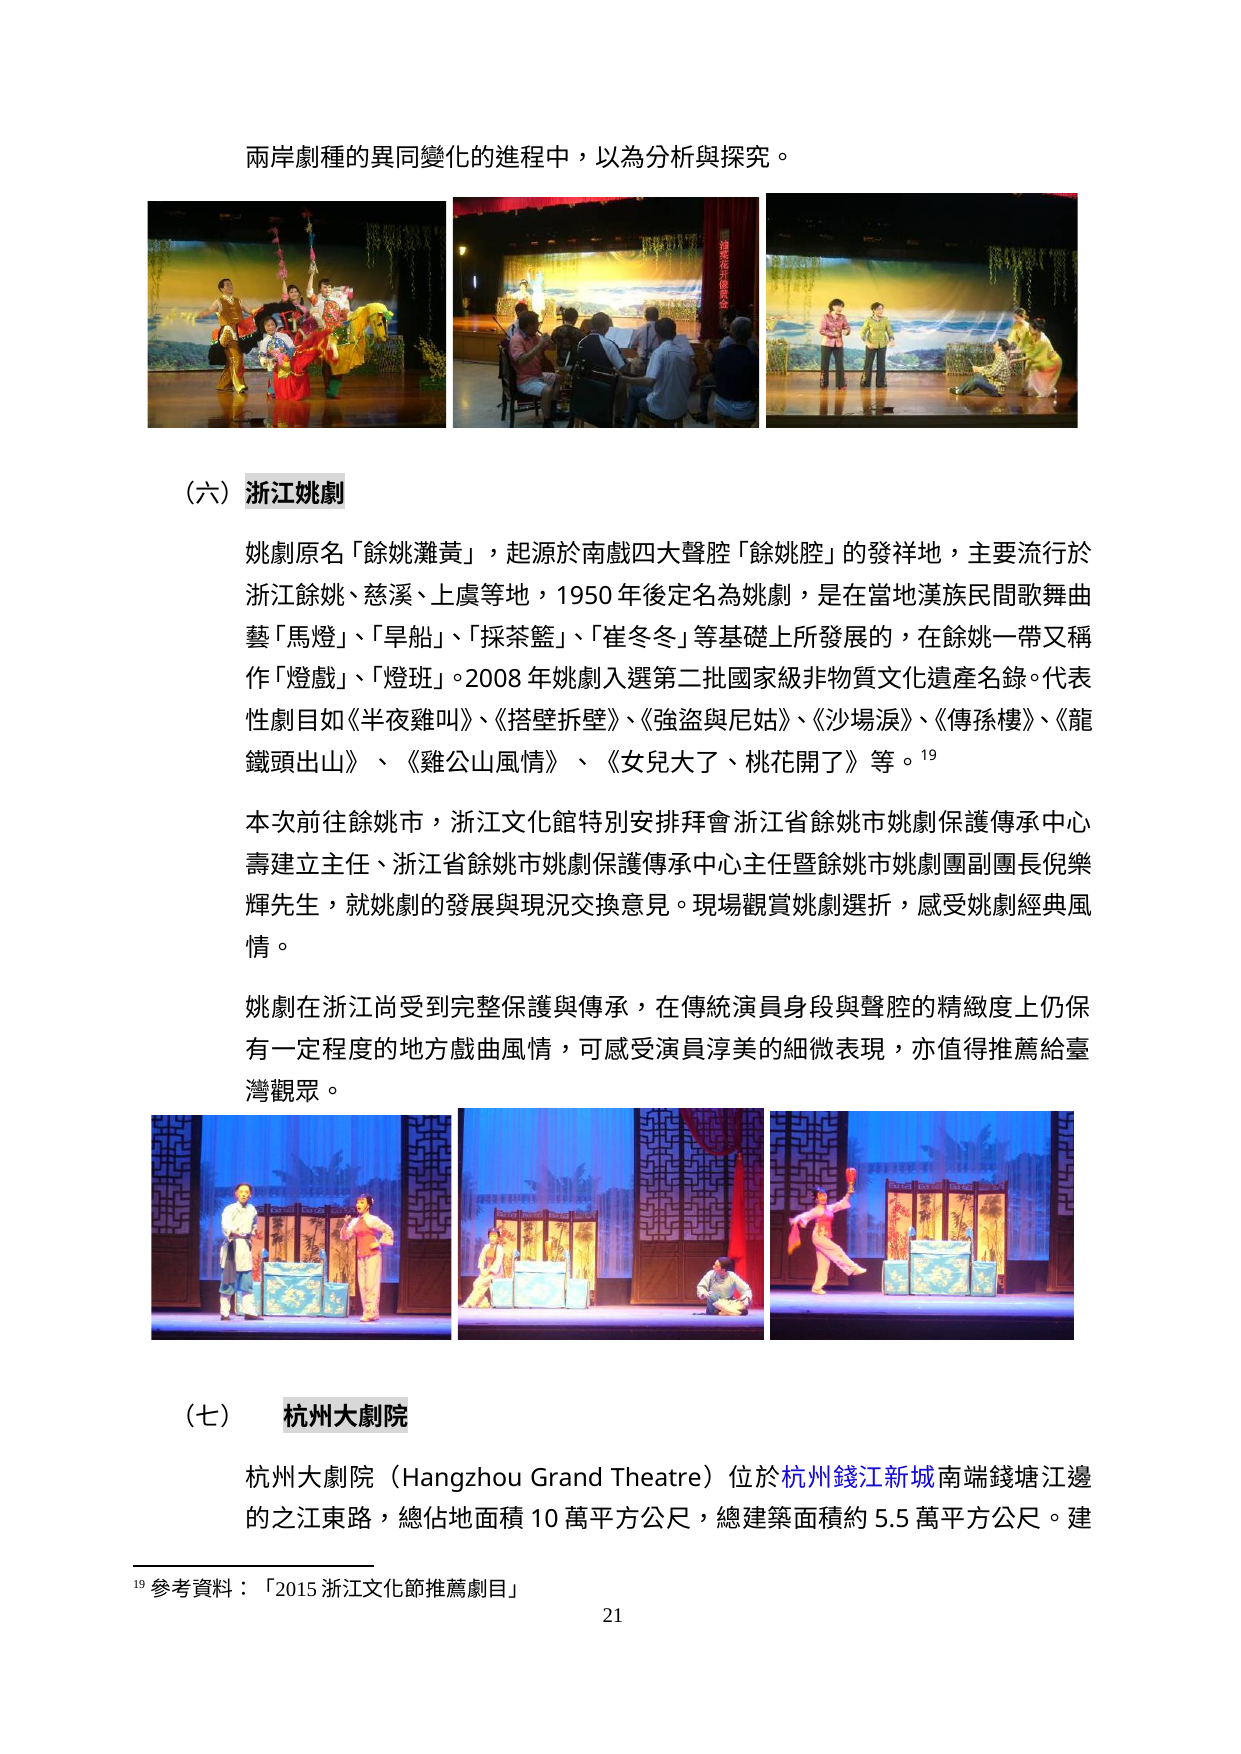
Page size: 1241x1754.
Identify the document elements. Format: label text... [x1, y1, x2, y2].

text 參考資料：「2015浙江文化節推薦劇目」 [133, 1572, 1092, 1602]
text 杭州大劇院（Hangzhou Grand Theatre）位於杭州錢江新城南端錢塘江邊的之江東路，總佔地面積10萬平方公尺，總建築面積約5.5萬平方公尺。建築由加拿大著名劇院設計師卡洛斯·奧特設計。其西南方向是杭州國際會議中心，西北面為杭州市民中心。 [245, 1453, 1092, 1536]
list 杭州大劇院 [170, 1392, 1092, 1434]
picture [457, 1108, 764, 1340]
text 兩岸劇種的異同變化的進程中，以為分析與探究。 [245, 133, 1092, 174]
text 本次前往餘姚市，浙江文化館特別安排拜會浙江省餘姚市姚劇保護傳承中心壽建立主任、浙江省餘姚市姚劇保護傳承中心主任暨餘姚市姚劇團副團長倪樂輝先生，就姚劇的發展與現況交換意見。現場觀賞姚劇選折，感受姚劇經典風情。 [245, 798, 1092, 965]
picture [151, 1115, 452, 1340]
picture [766, 193, 1078, 428]
text 姚劇原名「餘姚灘黃」，起源於南戲四大聲腔「餘姚腔」的發祥地，主要流行於浙江餘姚、慈溪、上虞等地，1950年後定名為姚劇，是在當地漢族民間歌舞曲藝「馬燈」、「旱船」、「採茶籃」、「崔冬冬」等基礎上所發展的，在餘姚一帶又稱作「燈戲」、「燈班」。2008年姚劇入選第二批國家級非物質文化遺產名錄。代表性劇目如《半夜雞叫》、《搭壁拆壁》、《強盜與尼姑》、《沙場淚》、《傳孫樓》、《龍鐵頭出山》、《雞公山風情》、《女兒大了、桃花開了》等。 [245, 529, 1092, 779]
picture [452, 197, 760, 428]
picture [147, 201, 447, 428]
list 浙江姚劇 [170, 469, 1092, 511]
picture [770, 1111, 1074, 1340]
text 姚劇在浙江尚受到完整保護與傳承，在傳統演員身段與聲腔的精緻度上仍保有一定程度的地方戲曲風情，可感受演員淳美的細微表現，亦值得推薦給臺灣觀眾。 [245, 983, 1092, 1108]
